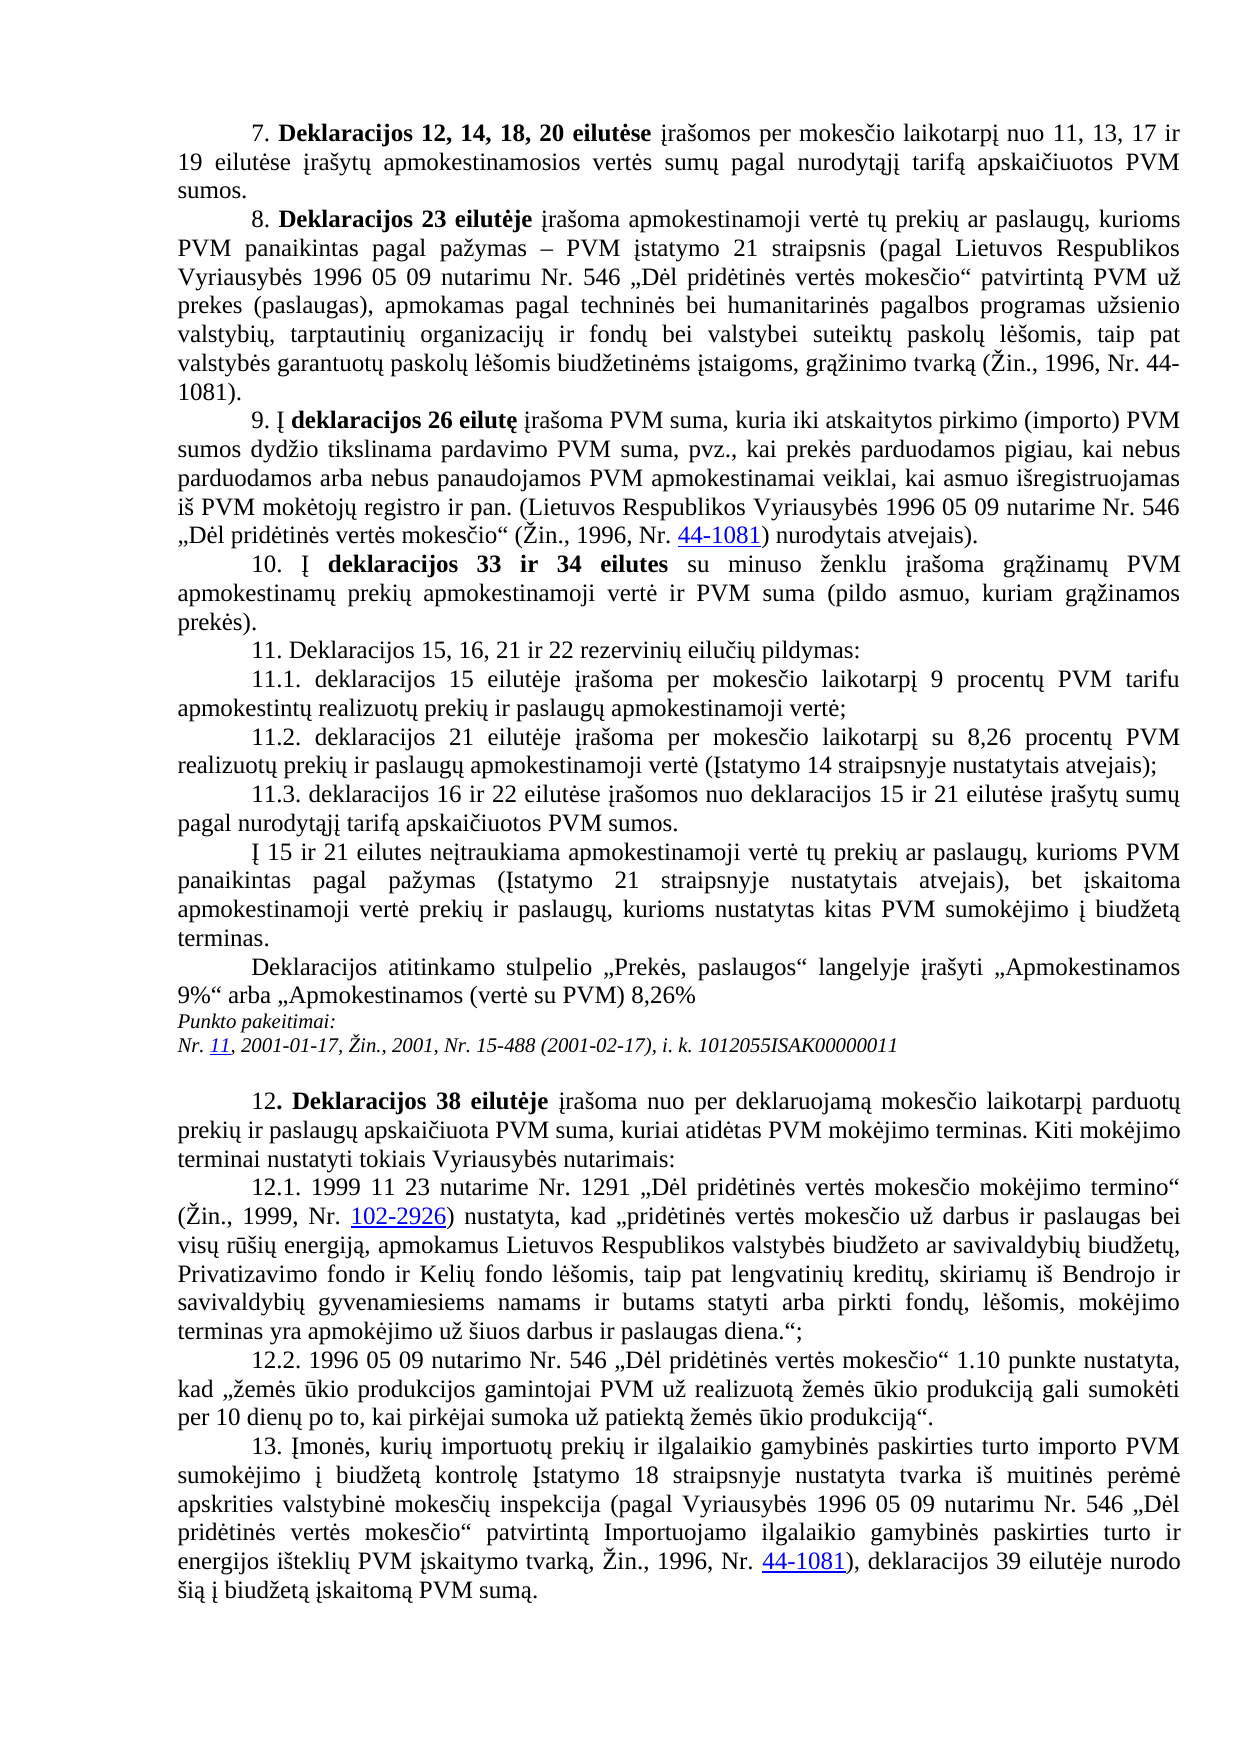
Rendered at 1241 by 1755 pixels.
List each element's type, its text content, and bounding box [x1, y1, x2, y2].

text 12.1. 1999 11 23 nutarime Nr. 1291 „Dėl pridėtinės vertės mokesčio mokėjimo termino“ (Žin., 1999, Nr. 102-2926) nustatyta, kad „pridėtinės vertės mokesčio už darbus ir paslaugas bei visų rūšių energiją, apmokamus Lietuvos Respublikos valstybės biudžeto ar savivaldybių biudžetų, Privatizavimo fondo ir Kelių fondo lėšomis, taip pat lengvatinių kreditų, skiriamų iš Bendrojo ir savivaldybių gyvenamiesiems namams ir butams statyti arba pirkti fondų, lėšomis, mokėjimo terminas yra apmokėjimo už šiuos darbus ir paslaugas diena.“; [177, 1172, 1181, 1345]
text Nr. 11, 2001-01-17, Žin., 2001, Nr. 15-488 (2001-02-17), i. k. 1012055ISAK00000011 [177, 1033, 1181, 1057]
text 11.3. deklaracijos 16 ir 22 eilutėse įrašomos nuo deklaracijos 15 ir 21 eilutėse įrašytų sumų pagal nurodytąjį tarifą apskaičiuotos PVM sumos. [177, 779, 1181, 837]
text Deklaracijos atitinkamo stulpelio „Prekės, paslaugos“ langelyje įrašyti „Apmokestinamos 9%“ arba „Apmokestinamos (vertė su PVM) 8,26% [177, 952, 1181, 1009]
text 13. Įmonės, kurių importuotų prekių ir ilgalaikio gamybinės paskirties turto importo PVM sumokėjimo į biudžetą kontrolę Įstatymo 18 straipsnyje nustatyta tvarka iš muitinės perėmė apskrities valstybinė mokesčių inspekcija (pagal Vyriausybės 1996 05 09 nutarimu Nr. 546 „Dėl pridėtinės vertės mokesčio“ patvirtintą Importuojamo ilgalaikio gamybinės paskirties turto ir energijos išteklių PVM įskaitymo tvarką, Žin., 1996, Nr. 44-1081), deklaracijos 39 eilutėje nurodo šią į biudžetą įskaitomą PVM sumą. [177, 1431, 1181, 1604]
text 11.1. deklaracijos 15 eilutėje įrašoma per mokesčio laikotarpį 9 procentų PVM tarifu apmokestintų realizuotų prekių ir paslaugų apmokestinamoji vertė; [177, 664, 1181, 722]
text 8. Deklaracijos 23 eilutėje įrašoma apmokestinamoji vertė tų prekių ar paslaugų, kurioms PVM panaikintas pagal pažymas – PVM įstatymo 21 straipsnis (pagal Lietuvos Respublikos Vyriausybės 1996 05 09 nutarimu Nr. 546 „Dėl pridėtinės vertės mokesčio“ patvirtintą PVM už prekes (paslaugas), apmokamas pagal techninės bei humanitarinės pagalbos programas užsienio valstybių, tarptautinių organizacijų ir fondų bei valstybei suteiktų paskolų lėšomis, taip pat valstybės garantuotų paskolų lėšomis biudžetinėms įstaigoms, grąžinimo tvarką (Žin., 1996, Nr. 44- 1081). [177, 204, 1181, 406]
text 12. Deklaracijos 38 eilutėje įrašoma nuo per deklaruojamą mokesčio laikotarpį parduotų prekių ir paslaugų apskaičiuota PVM suma, kuriai atidėtas PVM mokėjimo terminas. Kiti mokėjimo terminai nustatyti tokiais Vyriausybės nutarimais: [177, 1086, 1181, 1172]
text 11. Deklaracijos 15, 16, 21 ir 22 rezervinių eilučių pildymas: [177, 636, 1181, 664]
text Į 15 ir 21 eilutes neįtraukiama apmokestinamoji vertė tų prekių ar paslaugų, kurioms PVM panaikintas pagal pažymas (Įstatymo 21 straipsnyje nustatytais atvejais), bet įskaitoma apmokestinamoji vertė prekių ir paslaugų, kurioms nustatytas kitas PVM sumokėjimo į biudžetą terminas. [177, 837, 1181, 952]
text 9. Į deklaracijos 26 eilutę įrašoma PVM suma, kuria iki atskaitytos pirkimo (importo) PVM sumos dydžio tikslinama pardavimo PVM suma, pvz., kai prekės parduodamos pigiau, kai nebus parduodamos arba nebus panaudojamos PVM apmokestinamai veiklai, kai asmuo išregistruojamas iš PVM mokėtojų registro ir pan. (Lietuvos Respublikos Vyriausybės 1996 05 09 nutarime Nr. 546 „Dėl pridėtinės vertės mokesčio“ (Žin., 1996, Nr. 44-1081) nurodytais atvejais). [177, 406, 1181, 549]
text Punkto pakeitimai: [177, 1009, 1181, 1033]
text 12.2. 1996 05 09 nutarimo Nr. 546 „Dėl pridėtinės vertės mokesčio“ 1.10 punkte nustatyta, kad „žemės ūkio produkcijos gamintojai PVM už realizuotą žemės ūkio produkciją gali sumokėti per 10 dienų po to, kai pirkėjai sumoka už patiektą žemės ūkio produkciją“. [177, 1345, 1181, 1431]
text 7. Deklaracijos 12, 14, 18, 20 eilutėse įrašomos per mokesčio laikotarpį nuo 11, 13, 17 ir 19 eilutėse įrašytų apmokestinamosios vertės sumų pagal nurodytąjį tarifą apskaičiuotos PVM sumos. [177, 118, 1181, 204]
text 10. Į deklaracijos 33 ir 34 eilutes su minuso ženklu įrašoma grąžinamų PVM apmokestinamų prekių apmokestinamoji vertė ir PVM suma (pildo asmuo, kuriam grąžinamos prekės). [177, 549, 1181, 636]
text 11.2. deklaracijos 21 eilutėje įrašoma per mokesčio laikotarpį su 8,26 procentų PVM realizuotų prekių ir paslaugų apmokestinamoji vertė (Įstatymo 14 straipsnyje nustatytais atvejais); [177, 722, 1181, 779]
